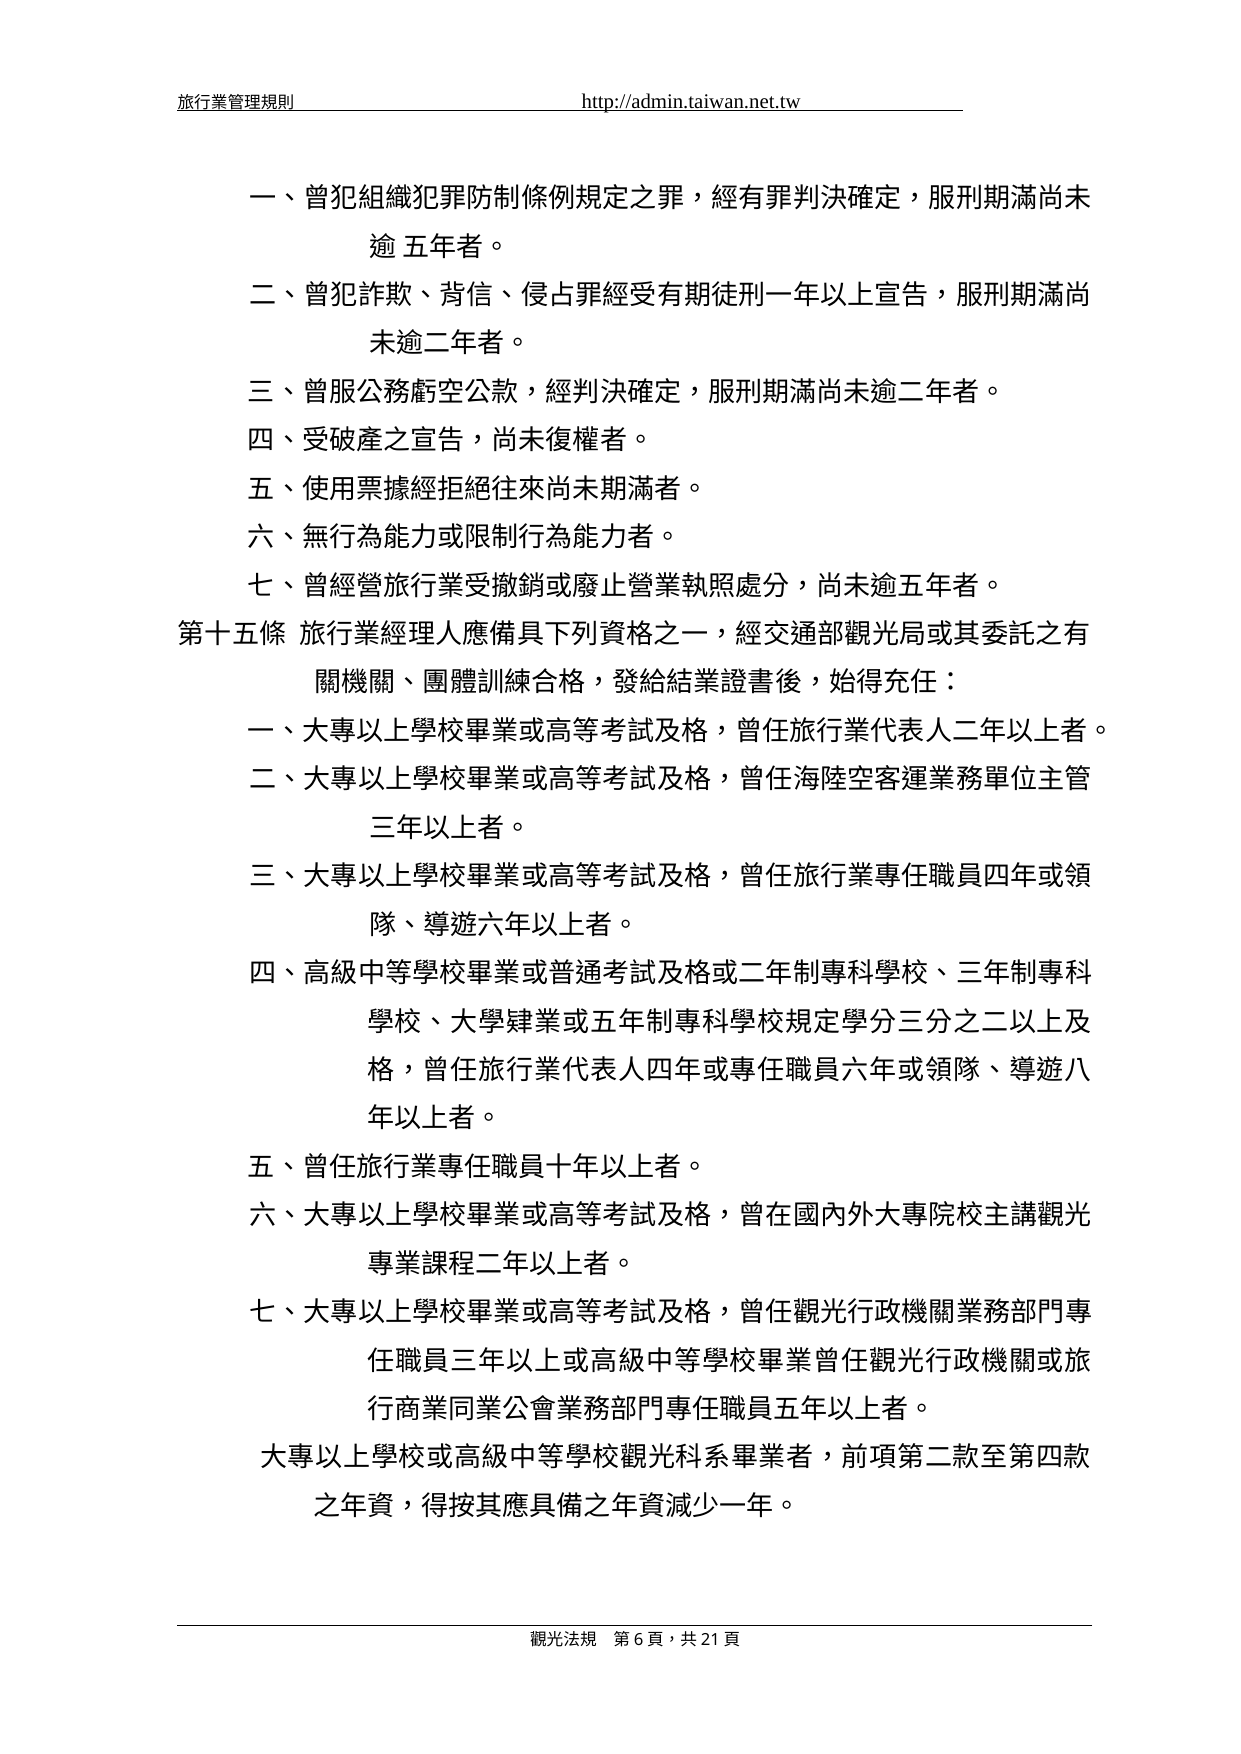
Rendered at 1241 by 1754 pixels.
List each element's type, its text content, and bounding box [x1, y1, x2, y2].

text 五、使用票據經拒絕往來尚未期滿者。 [177, 462, 1092, 511]
text 第十五條 旅行業經理人應備具下列資格之一，經交通部觀光局或其委託之有關機關、團體訓練合格，發給結業證書後，始得充任： [177, 607, 1092, 704]
text 四、高級中等學校畢業或普通考試及格或二年制專科學校、三年制專科學校、大學肄業或五年制專科學校規定學分三分之二以上及格，曾任旅行業代表人四年或專任職員六年或領隊、導遊八年以上者。 [177, 946, 1092, 1140]
text 一、曾犯組織犯罪防制條例規定之罪，經有罪判決確定，服刑期滿尚未逾 五年者。 [177, 171, 1092, 268]
text 七、曾經營旅行業受撤銷或廢止營業執照處分，尚未逾五年者。 [177, 559, 1092, 607]
text 四、受破產之宣告，尚未復權者。 [177, 414, 1092, 462]
text 一、大專以上學校畢業或高等考試及格，曾任旅行業代表人二年以上者。 [177, 704, 1092, 753]
text 二、曾犯詐欺、背信、侵占罪經受有期徒刑一年以上宣告，服刑期滿尚未逾二年者。 [177, 268, 1092, 365]
text 六、大專以上學校畢業或高等考試及格，曾在國內外大專院校主講觀光專業課程二年以上者。 [177, 1189, 1092, 1286]
text 五、曾任旅行業專任職員十年以上者。 [177, 1140, 1092, 1189]
text 三、曾服公務虧空公款，經判決確定，服刑期滿尚未逾二年者。 [177, 365, 1092, 414]
text 六、無行為能力或限制行為能力者。 [177, 511, 1092, 559]
text 七、大專以上學校畢業或高等考試及格，曾任觀光行政機關業務部門專任職員三年以上或高級中等學校畢業曾任觀光行政機關或旅行商業同業公會業務部門專任職員五年以上者。 [177, 1286, 1092, 1431]
text 三、大專以上學校畢業或高等考試及格，曾任旅行業專任職員四年或領隊、導遊六年以上者。 [177, 849, 1092, 946]
text 大專以上學校或高級中等學校觀光科系畢業者，前項第二款至第四款之年資，得按其應具備之年資減少一年。 [190, 1431, 1092, 1528]
text 二、大專以上學校畢業或高等考試及格，曾任海陸空客運業務單位主管三年以上者。 [177, 753, 1092, 849]
